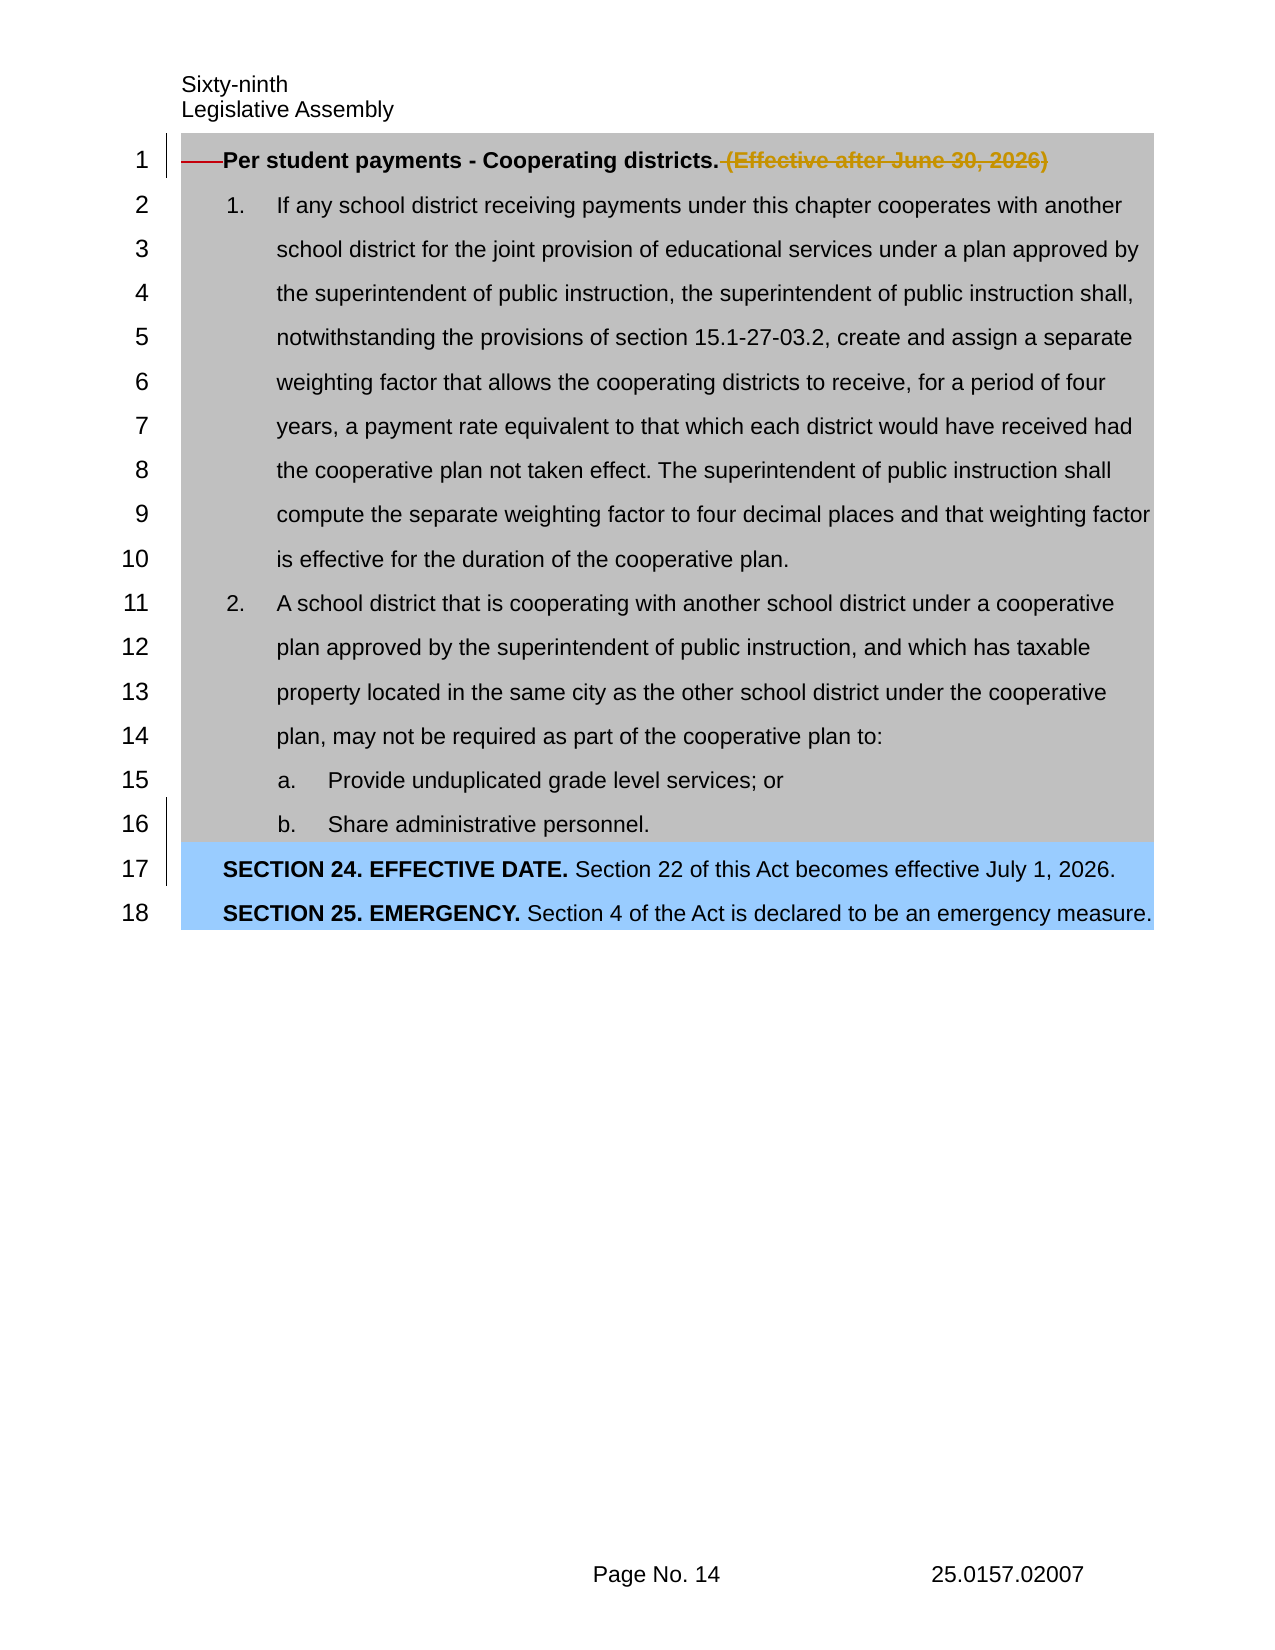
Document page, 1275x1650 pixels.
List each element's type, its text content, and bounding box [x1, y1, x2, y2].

text SECTION 24. EFFECTIVE DATE. Section 22 of this Act becomes effective July 1, 2026. [181, 842, 1154, 886]
text SECTION 25. EMERGENCY. Section 4 of the Act is declared to be an emergency measure. [181, 886, 1154, 930]
text b. Share administrative personnel. [181, 797, 1154, 842]
text 1. If any school district receiving payments under this chapter cooperates with another school district for the joint provision of educational services under a plan approved by the superintendent of public instruction, the superintendent of public instruction shall, notwithstanding the provisions of section 15.1‑27‑03.2, create and assign a separate weighting factor that allows the cooperating districts to receive, for a period of four years, a payment rate equivalent to that which each district would have received had the cooperative plan not taken effect. The superintendent of public instruction shall compute the separate weighting factor to four decimal places and that weighting factor is effective for the duration of the cooperative plan. [181, 178, 1154, 576]
text 2. A school district that is cooperating with another school district under a cooperative plan approved by the superintendent of public instruction, and which has taxable property located in the same city as the other school district under the cooperative plan, may not be required as part of the cooperative plan to: [181, 576, 1154, 753]
text a. Provide unduplicated grade level services; or [181, 753, 1154, 797]
